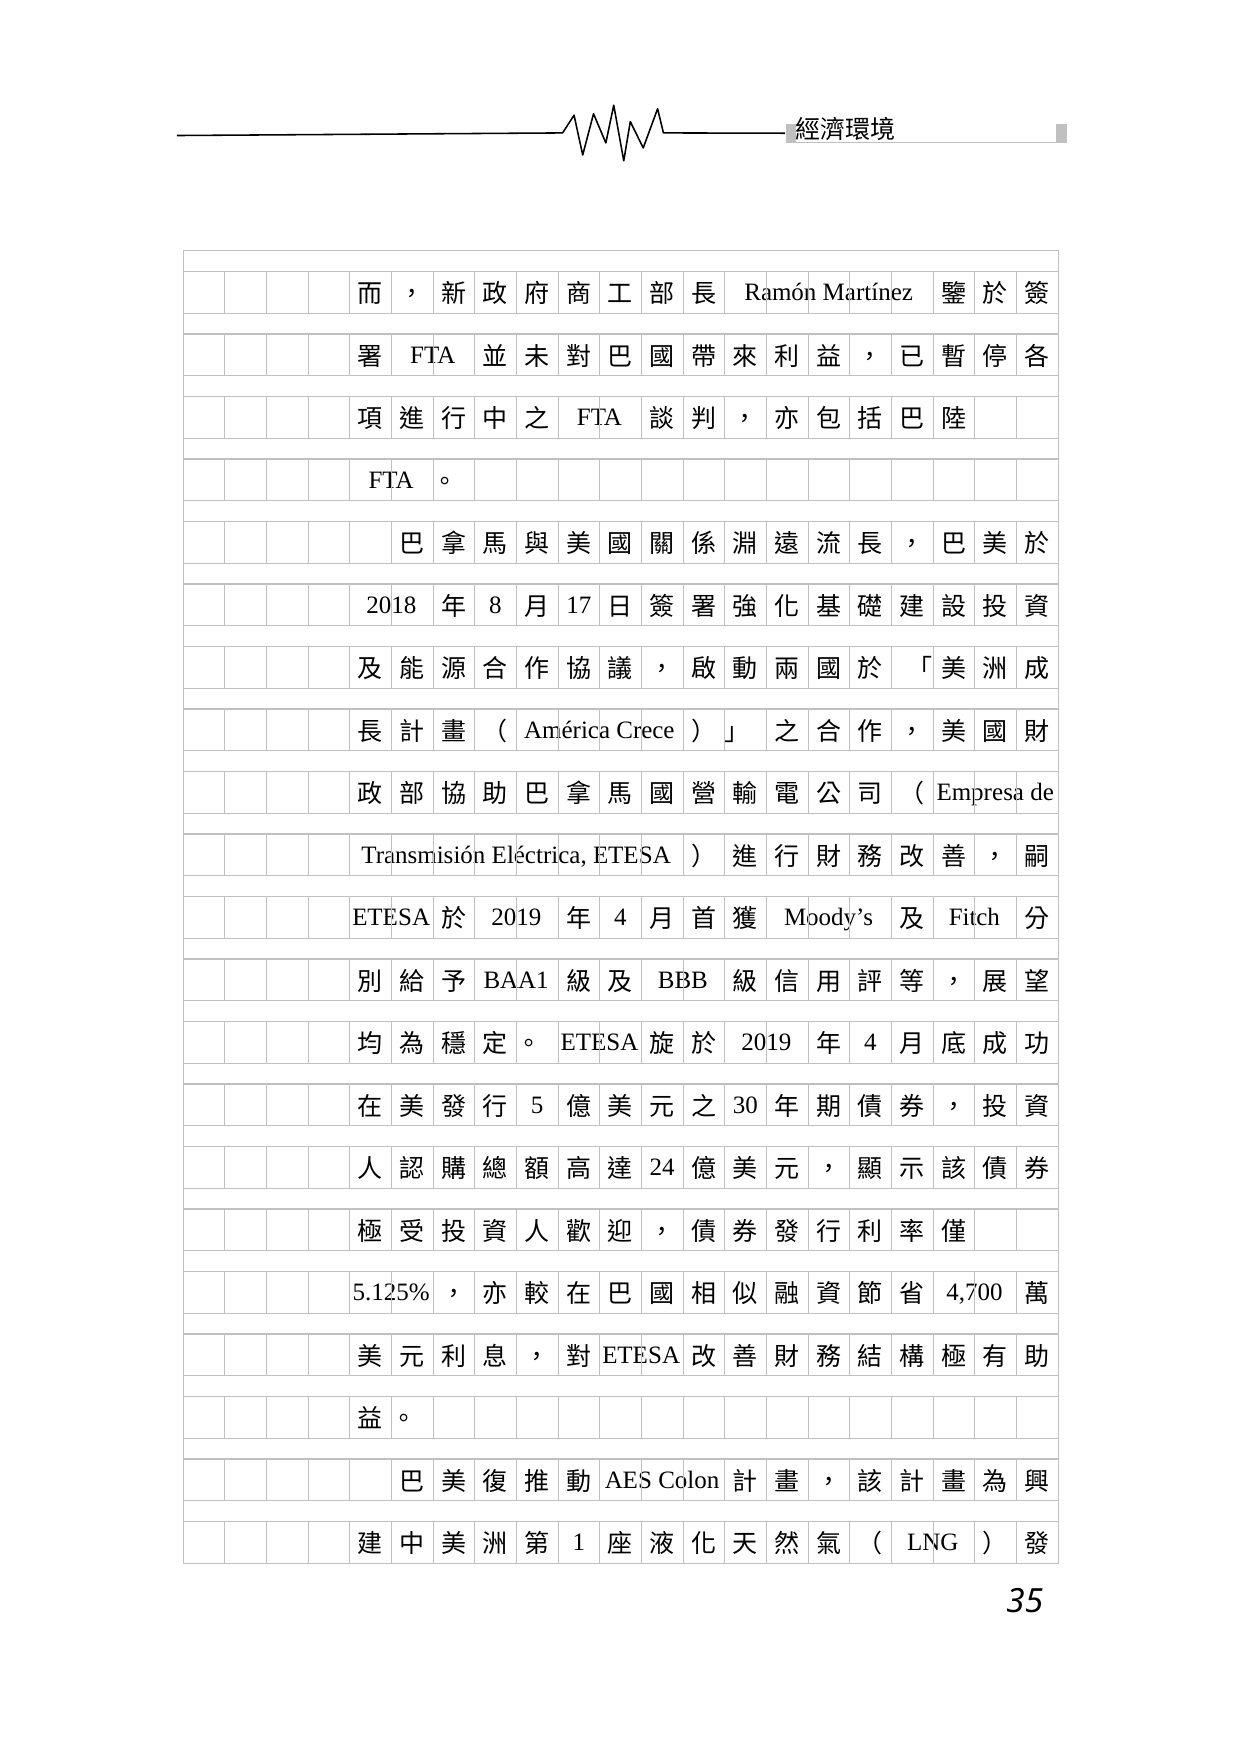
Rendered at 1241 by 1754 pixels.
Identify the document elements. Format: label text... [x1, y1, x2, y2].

text 巴拿馬前總統Juan Carlos Varela於2017年6月12日宣布與中國大陸建交，並與我國斷交，嗣後巴陸雙方關係迅速加溫，Varela總統曾三訪中國大陸，中國大陸國家主席習近平亦應邀於2018年12月回訪巴國。在Varela總統任期中，巴陸兩國曾簽訂數十項協定，並於2018年7月啟動巴陸FTA談判，迄2019年4月計完成5輪談判，兩國業於智慧財產權、電子商務、自然人移動、技術性貿易障礙、動植物檢疫、法律事務、原則性條款、一般條款、最終條款、透明性、協定管理、爭端解決等項目具相當進展，惟於市場進入、原產地規則、投資、服務業貿易、金融業等項目尚待溝通。然而，新政府商工部長Ramón Martínez鑒於簽署FTA並未對巴國帶來利益，已暫停各項進行中之FTA談判，亦包括巴陸FTA。 [330, 314, 1058, 333]
text 巴拿馬與美國關係淵遠流長，巴美於2018年8月17日簽署強化基礎建設投資及能源合作協議，啟動兩國於「美洲成長計畫（América Crece）」之合作，美國財政部協助巴拿馬國營輸電公司（Empresa de Transmisión Eléctrica, ETESA）進行財務改善，嗣ETESA於2019年4月首獲Moody’s及Fitch分別給予BAA1級及BBB級信用評等，展望均為穩定。ETESA旋於2019年4月底成功在美發行5億美元之30年期債券，投資人認購總額高達24億美元，顯示該債券極受投資人歡迎，債券發行利率僅5.125%，亦較在巴國相似融資節省4,700萬美元利息，對ETESA改善財務結構極有助益。 [330, 689, 1058, 708]
text 巴拿馬與美國關係淵遠流長，巴美於2018年8月17日簽署強化基礎建設投資及能源合作協議，啟動兩國於「美洲成長計畫（América Crece）」之合作，美國財政部協助巴拿馬國營輸電公司（Empresa de Transmisión Eléctrica, ETESA）進行財務改善，嗣ETESA於2019年4月首獲Moody’s及Fitch分別給予BAA1級及BBB級信用評等，展望均為穩定。ETESA旋於2019年4月底成功在美發行5億美元之30年期債券，投資人認購總額高達24億美元，顯示該債券極受投資人歡迎，債券發行利率僅5.125%，亦較在巴國相似融資節省4,700萬美元利息，對ETESA改善財務結構極有助益。 [330, 501, 1058, 521]
text 巴美復推動AES Colon計畫，該計畫為興建中美洲第1座液化天然氣（LNG）發電廠及接收站，由美國AES電力公司及巴拿馬Bahía Inversiones集團合資，投資額約11.5億美元，發電裝置量為381MW，接收站容量為18萬立方公尺，以滿足巴國逐漸提高之電力需求，並取代巴國目前使用之燃油發電，減少碳排放，亦有助美國天然氣輸巴。2019年10月18日，巴國總統Laurentino Cortizo與美國國務院西半球事務代理助卿Michael Kozak復共同主持接收站開幕式。Kozak助卿表示本計畫為美國在巴之最大投資，並重申巴國為首先加入「美洲成長計畫」之國家，顯示美巴兩國關係緊密。 [330, 1439, 1058, 1458]
text 巴拿馬與美國關係淵遠流長，巴美於2018年8月17日簽署強化基礎建設投資及能源合作協議，啟動兩國於「美洲成長計畫（América Crece）」之合作，美國財政部協助巴拿馬國營輸電公司（Empresa de Transmisión Eléctrica, ETESA）進行財務改善，嗣ETESA於2019年4月首獲Moody’s及Fitch分別給予BAA1級及BBB級信用評等，展望均為穩定。ETESA旋於2019年4月底成功在美發行5億美元之30年期債券，投資人認購總額高達24億美元，顯示該債券極受投資人歡迎，債券發行利率僅5.125%，亦較在巴國相似融資節省4,700萬美元利息，對ETESA改善財務結構極有助益。 [330, 1251, 1058, 1271]
text 巴拿馬與美國關係淵遠流長，巴美於2018年8月17日簽署強化基礎建設投資及能源合作協議，啟動兩國於「美洲成長計畫（América Crece）」之合作，美國財政部協助巴拿馬國營輸電公司（Empresa de Transmisión Eléctrica, ETESA）進行財務改善，嗣ETESA於2019年4月首獲Moody’s及Fitch分別給予BAA1級及BBB級信用評等，展望均為穩定。ETESA旋於2019年4月底成功在美發行5億美元之30年期債券，投資人認購總額高達24億美元，顯示該債券極受投資人歡迎，債券發行利率僅5.125%，亦較在巴國相似融資節省4,700萬美元利息，對ETESA改善財務結構極有助益。 [330, 814, 1058, 833]
text 巴拿馬與美國關係淵遠流長，巴美於2018年8月17日簽署強化基礎建設投資及能源合作協議，啟動兩國於「美洲成長計畫（América Crece）」之合作，美國財政部協助巴拿馬國營輸電公司（Empresa de Transmisión Eléctrica, ETESA）進行財務改善，嗣ETESA於2019年4月首獲Moody’s及Fitch分別給予BAA1級及BBB級信用評等，展望均為穩定。ETESA旋於2019年4月底成功在美發行5億美元之30年期債券，投資人認購總額高達24億美元，顯示該債券極受投資人歡迎，債券發行利率僅5.125%，亦較在巴國相似融資節省4,700萬美元利息，對ETESA改善財務結構極有助益。 [330, 1314, 1058, 1333]
text 巴拿馬前總統Juan Carlos Varela於2017年6月12日宣布與中國大陸建交，並與我國斷交，嗣後巴陸雙方關係迅速加溫，Varela總統曾三訪中國大陸，中國大陸國家主席習近平亦應邀於2018年12月回訪巴國。在Varela總統任期中，巴陸兩國曾簽訂數十項協定，並於2018年7月啟動巴陸FTA談判，迄2019年4月計完成5輪談判，兩國業於智慧財產權、電子商務、自然人移動、技術性貿易障礙、動植物檢疫、法律事務、原則性條款、一般條款、最終條款、透明性、協定管理、爭端解決等項目具相當進展，惟於市場進入、原產地規則、投資、服務業貿易、金融業等項目尚待溝通。然而，新政府商工部長Ramón Martínez鑒於簽署FTA並未對巴國帶來利益，已暫停各項進行中之FTA談判，亦包括巴陸FTA。 [330, 251, 1058, 271]
text 巴拿馬與美國關係淵遠流長，巴美於2018年8月17日簽署強化基礎建設投資及能源合作協議，啟動兩國於「美洲成長計畫（América Crece）」之合作，美國財政部協助巴拿馬國營輸電公司（Empresa de Transmisión Eléctrica, ETESA）進行財務改善，嗣ETESA於2019年4月首獲Moody’s及Fitch分別給予BAA1級及BBB級信用評等，展望均為穩定。ETESA旋於2019年4月底成功在美發行5億美元之30年期債券，投資人認購總額高達24億美元，顯示該債券極受投資人歡迎，債券發行利率僅5.125%，亦較在巴國相似融資節省4,700萬美元利息，對ETESA改善財務結構極有助益。 [330, 876, 1058, 896]
text 巴拿馬與美國關係淵遠流長，巴美於2018年8月17日簽署強化基礎建設投資及能源合作協議，啟動兩國於「美洲成長計畫（América Crece）」之合作，美國財政部協助巴拿馬國營輸電公司（Empresa de Transmisión Eléctrica, ETESA）進行財務改善，嗣ETESA於2019年4月首獲Moody’s及Fitch分別給予BAA1級及BBB級信用評等，展望均為穩定。ETESA旋於2019年4月底成功在美發行5億美元之30年期債券，投資人認購總額高達24億美元，顯示該債券極受投資人歡迎，債券發行利率僅5.125%，亦較在巴國相似融資節省4,700萬美元利息，對ETESA改善財務結構極有助益。 [330, 751, 1058, 771]
text 巴拿馬與美國關係淵遠流長，巴美於2018年8月17日簽署強化基礎建設投資及能源合作協議，啟動兩國於「美洲成長計畫（América Crece）」之合作，美國財政部協助巴拿馬國營輸電公司（Empresa de Transmisión Eléctrica, ETESA）進行財務改善，嗣ETESA於2019年4月首獲Moody’s及Fitch分別給予BAA1級及BBB級信用評等，展望均為穩定。ETESA旋於2019年4月底成功在美發行5億美元之30年期債券，投資人認購總額高達24億美元，顯示該債券極受投資人歡迎，債券發行利率僅5.125%，亦較在巴國相似融資節省4,700萬美元利息，對ETESA改善財務結構極有助益。 [330, 626, 1058, 646]
text 巴拿馬與美國關係淵遠流長，巴美於2018年8月17日簽署強化基礎建設投資及能源合作協議，啟動兩國於「美洲成長計畫（América Crece）」之合作，美國財政部協助巴拿馬國營輸電公司（Empresa de Transmisión Eléctrica, ETESA）進行財務改善，嗣ETESA於2019年4月首獲Moody’s及Fitch分別給予BAA1級及BBB級信用評等，展望均為穩定。ETESA旋於2019年4月底成功在美發行5億美元之30年期債券，投資人認購總額高達24億美元，顯示該債券極受投資人歡迎，債券發行利率僅5.125%，亦較在巴國相似融資節省4,700萬美元利息，對ETESA改善財務結構極有助益。 [330, 1189, 1058, 1208]
text 巴美復推動AES Colon計畫，該計畫為興建中美洲第1座液化天然氣（LNG）發電廠及接收站，由美國AES電力公司及巴拿馬Bahía Inversiones集團合資，投資額約11.5億美元，發電裝置量為381MW，接收站容量為18萬立方公尺，以滿足巴國逐漸提高之電力需求，並取代巴國目前使用之燃油發電，減少碳排放，亦有助美國天然氣輸巴。2019年10月18日，巴國總統Laurentino Cortizo與美國國務院西半球事務代理助卿Michael Kozak復共同主持接收站開幕式。Kozak助卿表示本計畫為美國在巴之最大投資，並重申巴國為首先加入「美洲成長計畫」之國家，顯示美巴兩國關係緊密。 [330, 1501, 1058, 1521]
text 巴拿馬與美國關係淵遠流長，巴美於2018年8月17日簽署強化基礎建設投資及能源合作協議，啟動兩國於「美洲成長計畫（América Crece）」之合作，美國財政部協助巴拿馬國營輸電公司（Empresa de Transmisión Eléctrica, ETESA）進行財務改善，嗣ETESA於2019年4月首獲Moody’s及Fitch分別給予BAA1級及BBB級信用評等，展望均為穩定。ETESA旋於2019年4月底成功在美發行5億美元之30年期債券，投資人認購總額高達24億美元，顯示該債券極受投資人歡迎，債券發行利率僅5.125%，亦較在巴國相似融資節省4,700萬美元利息，對ETESA改善財務結構極有助益。 [330, 1126, 1058, 1146]
text 巴拿馬與美國關係淵遠流長，巴美於2018年8月17日簽署強化基礎建設投資及能源合作協議，啟動兩國於「美洲成長計畫（América Crece）」之合作，美國財政部協助巴拿馬國營輸電公司（Empresa de Transmisión Eléctrica, ETESA）進行財務改善，嗣ETESA於2019年4月首獲Moody’s及Fitch分別給予BAA1級及BBB級信用評等，展望均為穩定。ETESA旋於2019年4月底成功在美發行5億美元之30年期債券，投資人認購總額高達24億美元，顯示該債券極受投資人歡迎，債券發行利率僅5.125%，亦較在巴國相似融資節省4,700萬美元利息，對ETESA改善財務結構極有助益。 [330, 564, 1058, 583]
text 巴拿馬與美國關係淵遠流長，巴美於2018年8月17日簽署強化基礎建設投資及能源合作協議，啟動兩國於「美洲成長計畫（América Crece）」之合作，美國財政部協助巴拿馬國營輸電公司（Empresa de Transmisión Eléctrica, ETESA）進行財務改善，嗣ETESA於2019年4月首獲Moody’s及Fitch分別給予BAA1級及BBB級信用評等，展望均為穩定。ETESA旋於2019年4月底成功在美發行5億美元之30年期債券，投資人認購總額高達24億美元，顯示該債券極受投資人歡迎，債券發行利率僅5.125%，亦較在巴國相似融資節省4,700萬美元利息，對ETESA改善財務結構極有助益。 [330, 1376, 1058, 1396]
text 巴拿馬與美國關係淵遠流長，巴美於2018年8月17日簽署強化基礎建設投資及能源合作協議，啟動兩國於「美洲成長計畫（América Crece）」之合作，美國財政部協助巴拿馬國營輸電公司（Empresa de Transmisión Eléctrica, ETESA）進行財務改善，嗣ETESA於2019年4月首獲Moody’s及Fitch分別給予BAA1級及BBB級信用評等，展望均為穩定。ETESA旋於2019年4月底成功在美發行5億美元之30年期債券，投資人認購總額高達24億美元，顯示該債券極受投資人歡迎，債券發行利率僅5.125%，亦較在巴國相似融資節省4,700萬美元利息，對ETESA改善財務結構極有助益。 [330, 1001, 1058, 1021]
text 巴拿馬與美國關係淵遠流長，巴美於2018年8月17日簽署強化基礎建設投資及能源合作協議，啟動兩國於「美洲成長計畫（América Crece）」之合作，美國財政部協助巴拿馬國營輸電公司（Empresa de Transmisión Eléctrica, ETESA）進行財務改善，嗣ETESA於2019年4月首獲Moody’s及Fitch分別給予BAA1級及BBB級信用評等，展望均為穩定。ETESA旋於2019年4月底成功在美發行5億美元之30年期債券，投資人認購總額高達24億美元，顯示該債券極受投資人歡迎，債券發行利率僅5.125%，亦較在巴國相似融資節省4,700萬美元利息，對ETESA改善財務結構極有助益。 [330, 939, 1058, 958]
text 巴拿馬與美國關係淵遠流長，巴美於2018年8月17日簽署強化基礎建設投資及能源合作協議，啟動兩國於「美洲成長計畫（América Crece）」之合作，美國財政部協助巴拿馬國營輸電公司（Empresa de Transmisión Eléctrica, ETESA）進行財務改善，嗣ETESA於2019年4月首獲Moody’s及Fitch分別給予BAA1級及BBB級信用評等，展望均為穩定。ETESA旋於2019年4月底成功在美發行5億美元之30年期債券，投資人認購總額高達24億美元，顯示該債券極受投資人歡迎，債券發行利率僅5.125%，亦較在巴國相似融資節省4,700萬美元利息，對ETESA改善財務結構極有助益。 [330, 1064, 1058, 1083]
text 巴拿馬前總統Juan Carlos Varela於2017年6月12日宣布與中國大陸建交，並與我國斷交，嗣後巴陸雙方關係迅速加溫，Varela總統曾三訪中國大陸，中國大陸國家主席習近平亦應邀於2018年12月回訪巴國。在Varela總統任期中，巴陸兩國曾簽訂數十項協定，並於2018年7月啟動巴陸FTA談判，迄2019年4月計完成5輪談判，兩國業於智慧財產權、電子商務、自然人移動、技術性貿易障礙、動植物檢疫、法律事務、原則性條款、一般條款、最終條款、透明性、協定管理、爭端解決等項目具相當進展，惟於市場進入、原產地規則、投資、服務業貿易、金融業等項目尚待溝通。然而，新政府商工部長Ramón Martínez鑒於簽署FTA並未對巴國帶來利益，已暫停各項進行中之FTA談判，亦包括巴陸FTA。 [330, 376, 1058, 396]
text 巴拿馬前總統Juan Carlos Varela於2017年6月12日宣布與中國大陸建交，並與我國斷交，嗣後巴陸雙方關係迅速加溫，Varela總統曾三訪中國大陸，中國大陸國家主席習近平亦應邀於2018年12月回訪巴國。在Varela總統任期中，巴陸兩國曾簽訂數十項協定，並於2018年7月啟動巴陸FTA談判，迄2019年4月計完成5輪談判，兩國業於智慧財產權、電子商務、自然人移動、技術性貿易障礙、動植物檢疫、法律事務、原則性條款、一般條款、最終條款、透明性、協定管理、爭端解決等項目具相當進展，惟於市場進入、原產地規則、投資、服務業貿易、金融業等項目尚待溝通。然而，新政府商工部長Ramón Martínez鑒於簽署FTA並未對巴國帶來利益，已暫停各項進行中之FTA談判，亦包括巴陸FTA。 [330, 439, 1058, 458]
